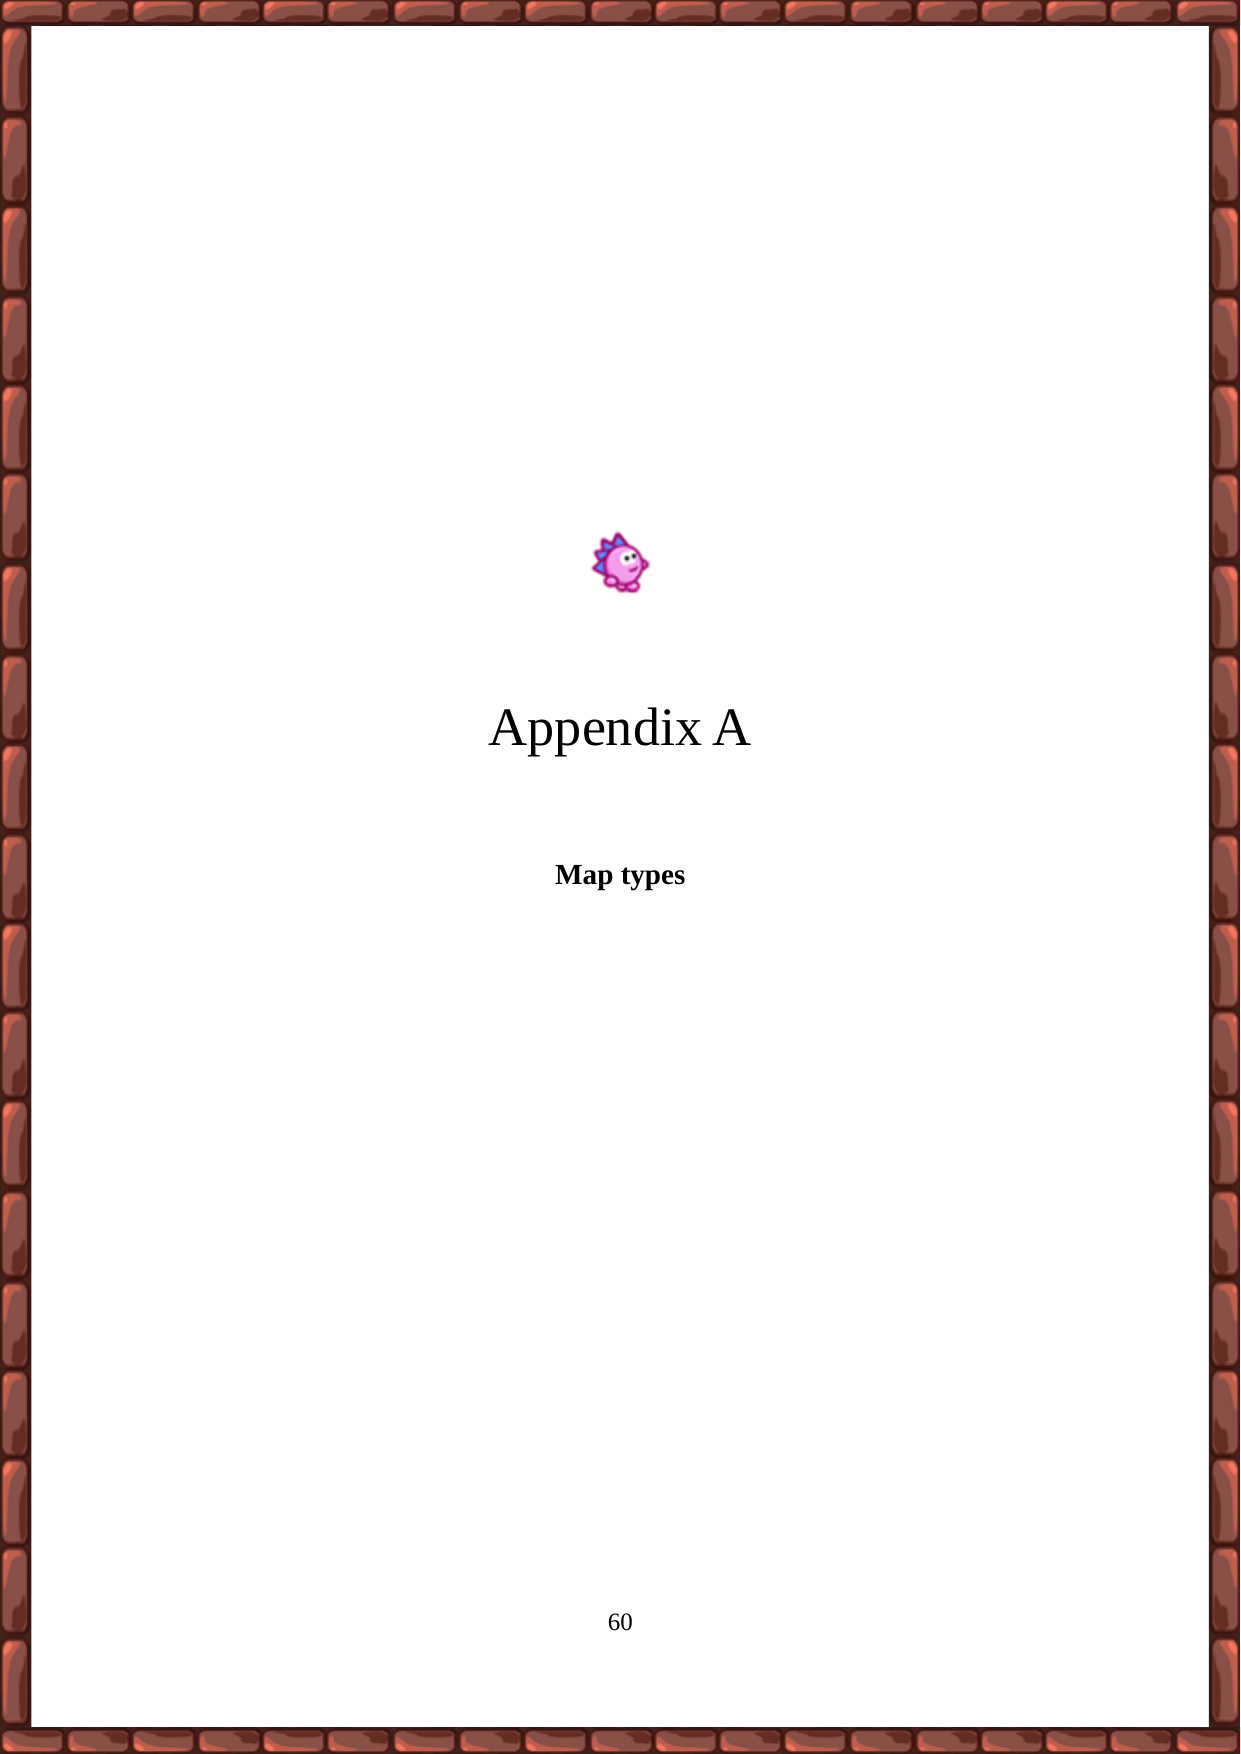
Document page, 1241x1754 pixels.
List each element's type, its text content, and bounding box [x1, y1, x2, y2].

picture [0, 0, 1241, 1754]
text Appendix A [118, 694, 1122, 757]
text Map types [118, 857, 1122, 891]
